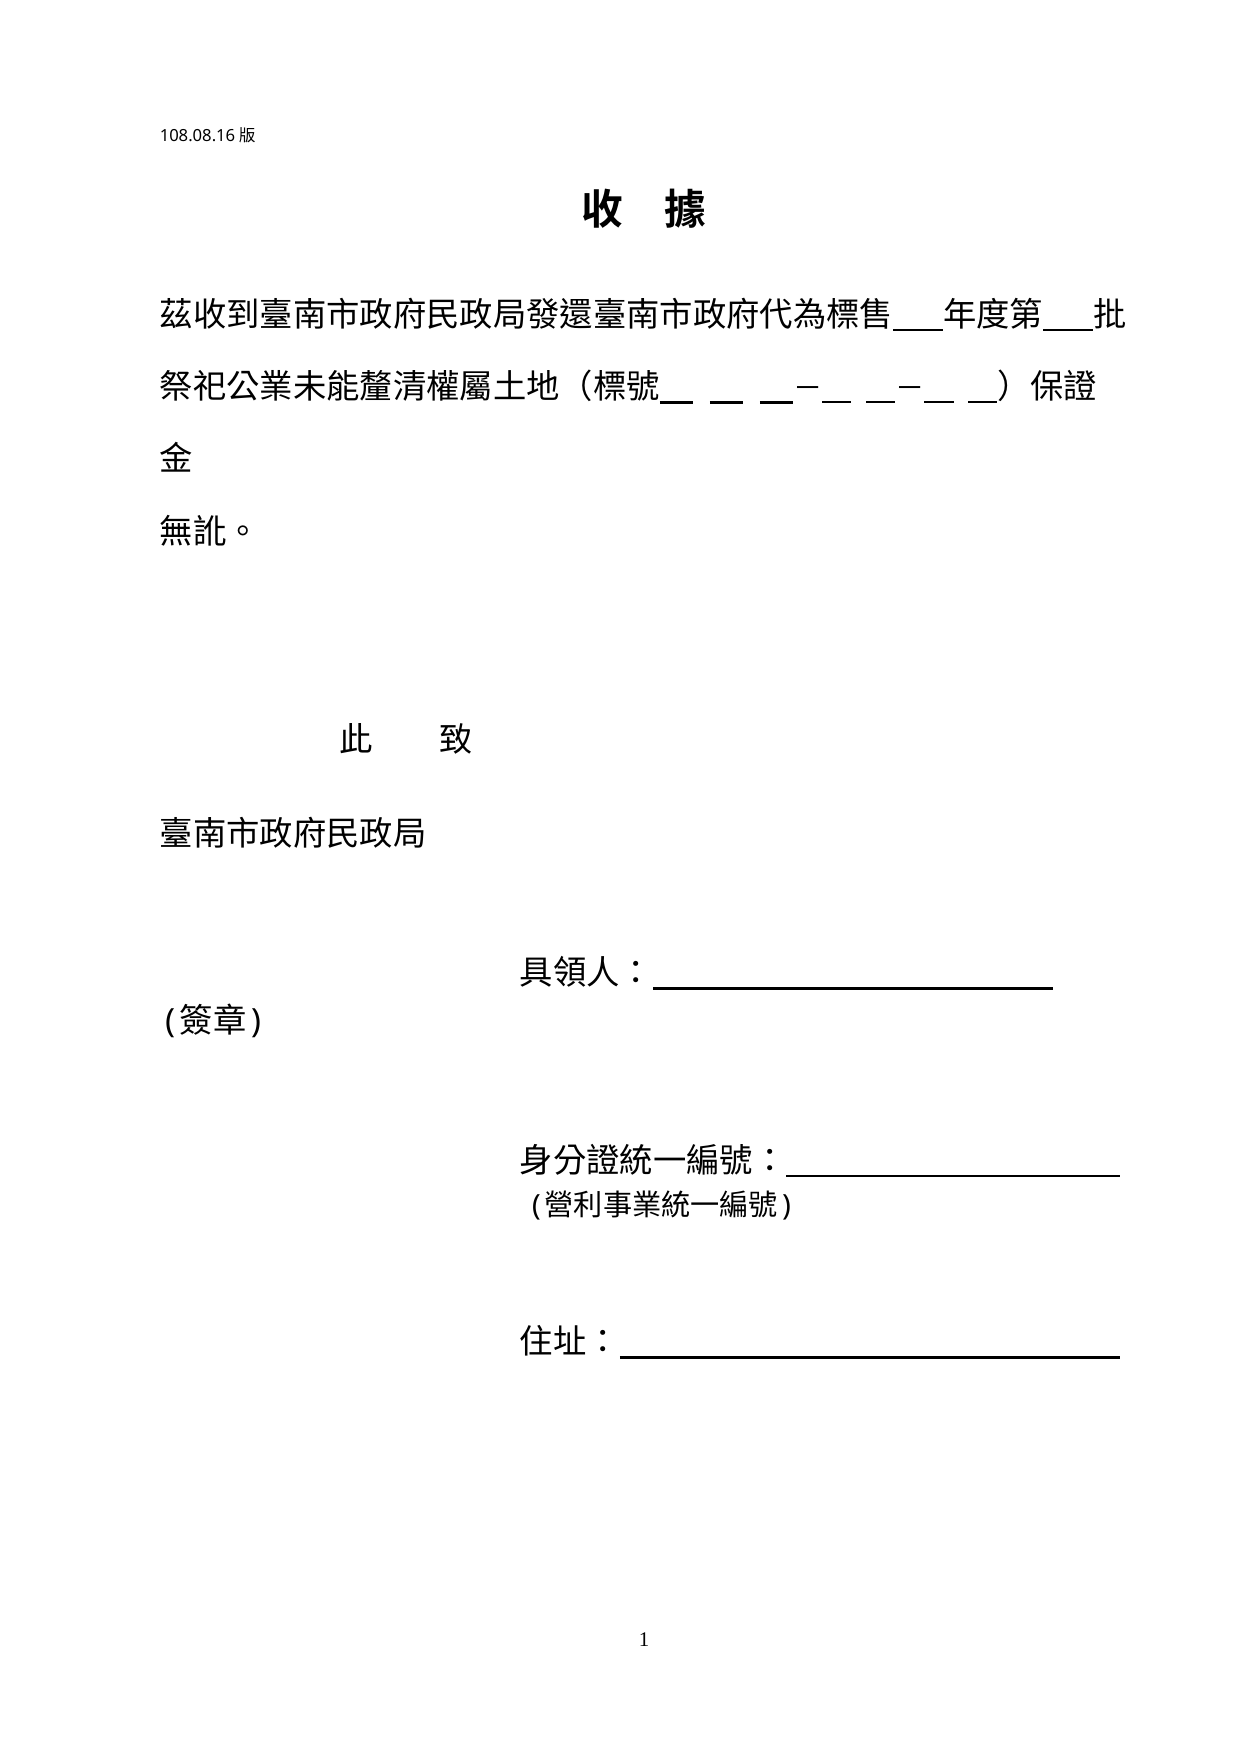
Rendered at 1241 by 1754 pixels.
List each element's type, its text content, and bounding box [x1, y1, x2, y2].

text 茲收到臺南市政府民政局發還臺南市政府代為標售 年度第 批 [159, 287, 1128, 336]
text 具領人： (簽章) [159, 946, 1128, 1043]
text 無訛。 [159, 504, 1128, 553]
text (營利事業統一編號) [159, 1182, 1128, 1224]
text 祭祀公業未能釐清權屬土地（標號 － － ）保證金 [159, 360, 1128, 480]
text 臺南市政府民政局 [159, 807, 1128, 855]
text 身分證統一編號： [159, 1133, 1128, 1182]
text 108.08.16版 [159, 89, 1140, 147]
text 住址： [159, 1315, 1128, 1364]
text 收 據 [159, 176, 1128, 236]
text 此 致 [159, 713, 1128, 761]
